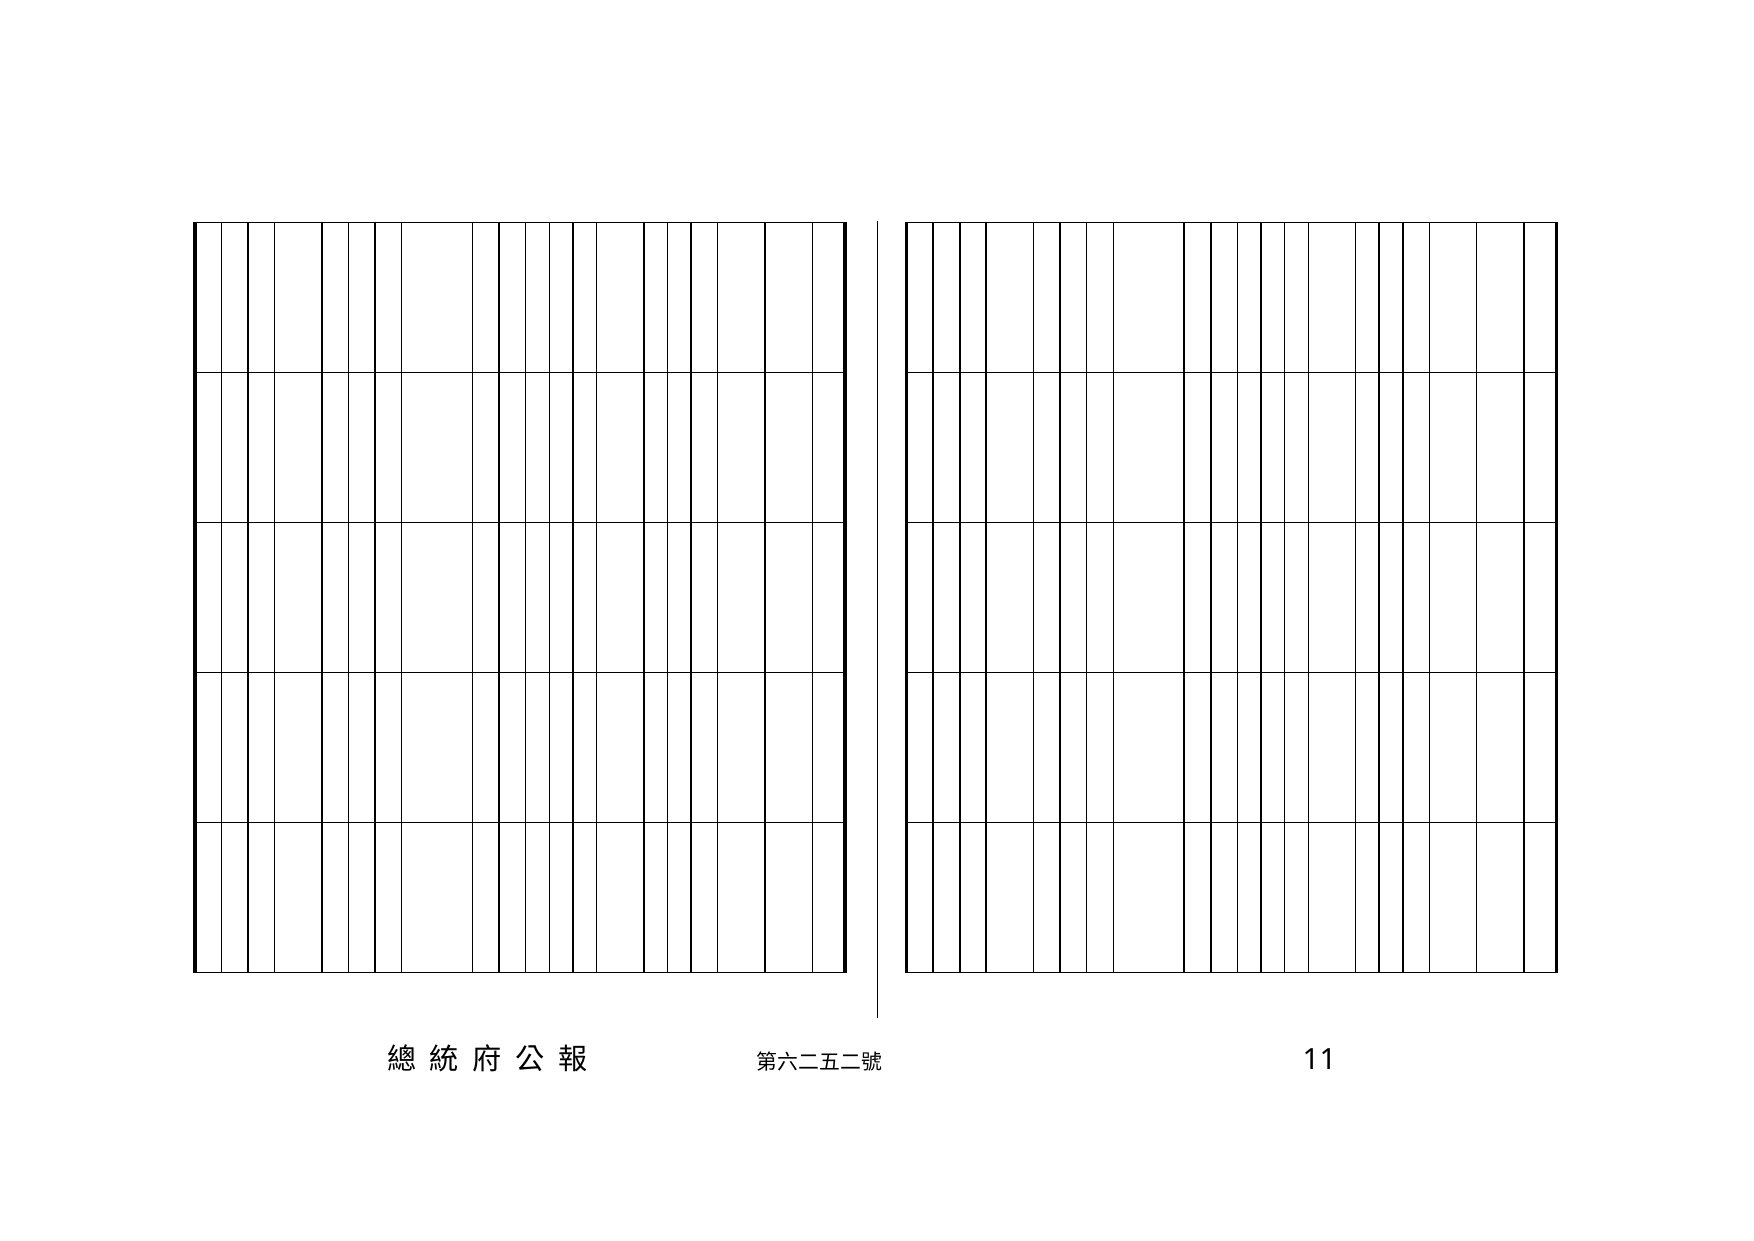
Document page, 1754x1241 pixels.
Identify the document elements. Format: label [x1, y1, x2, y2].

table_cell [1010, 373, 1033, 522]
table_cell [1285, 373, 1308, 522]
table_cell [645, 673, 667, 822]
table_cell [1262, 223, 1284, 372]
table_cell [275, 523, 298, 672]
table_cell [1010, 823, 1033, 972]
table_cell [1525, 223, 1555, 372]
table_cell [692, 223, 717, 372]
table_cell [1453, 523, 1476, 672]
table_cell [323, 223, 348, 372]
table_cell [1087, 823, 1113, 972]
table_cell [550, 673, 572, 822]
table_cell [1309, 673, 1332, 822]
table_cell [1500, 523, 1523, 672]
table_cell [1114, 223, 1137, 372]
table_cell [597, 523, 620, 672]
table_cell [908, 223, 932, 372]
table_cell [425, 373, 449, 522]
table_cell [197, 823, 221, 972]
table_cell [298, 523, 321, 672]
table_cell [323, 823, 348, 972]
table_cell [402, 223, 425, 372]
table_cell [376, 223, 401, 372]
table_cell [1114, 823, 1137, 972]
table_cell [1161, 223, 1183, 372]
table_cell [197, 223, 221, 372]
table_cell [500, 823, 525, 972]
table_cell [1010, 523, 1033, 672]
table_cell [473, 673, 498, 822]
table_cell [249, 673, 274, 822]
table_cell [526, 373, 549, 522]
table_cell [1453, 373, 1476, 522]
table_cell [692, 523, 717, 672]
table_cell [526, 673, 549, 822]
table_cell [402, 373, 425, 522]
table_cell [692, 373, 717, 522]
table_cell [1430, 373, 1453, 522]
table_cell [222, 373, 247, 522]
table_cell [402, 523, 425, 672]
table_cell [1380, 523, 1402, 672]
table_cell [961, 523, 985, 672]
table_cell [449, 673, 472, 822]
table_cell [1500, 223, 1523, 372]
table_cell [668, 523, 690, 672]
table_cell [1500, 673, 1523, 822]
table_cell [1238, 373, 1260, 522]
table_cell [1034, 673, 1059, 822]
table_cell [813, 673, 843, 822]
table_cell [1185, 673, 1210, 822]
table_cell [402, 673, 425, 822]
table_cell [1356, 823, 1378, 972]
table_cell [574, 523, 596, 672]
table_cell [275, 823, 298, 972]
table_cell [1332, 823, 1355, 972]
table_cell [1404, 223, 1429, 372]
table_cell [550, 373, 572, 522]
table_cell [1453, 823, 1476, 972]
table_cell [766, 673, 789, 822]
table_cell [789, 373, 812, 522]
table_cell [1332, 673, 1355, 822]
table_cell [222, 823, 247, 972]
table_cell [645, 523, 667, 672]
table_cell [298, 223, 321, 372]
table_cell [275, 223, 298, 372]
table_cell [741, 823, 764, 972]
table_cell [668, 823, 690, 972]
table_cell [1212, 523, 1237, 672]
table_cell [645, 223, 667, 372]
table_cell [402, 823, 425, 972]
table_cell [1137, 523, 1161, 672]
table_cell [1262, 823, 1284, 972]
table_cell [1309, 373, 1332, 522]
table_cell [645, 823, 667, 972]
table_cell [1285, 223, 1308, 372]
table_cell [766, 223, 789, 372]
table_cell [526, 823, 549, 972]
table_cell [1453, 673, 1476, 822]
table_cell [741, 223, 764, 372]
table_cell [1137, 373, 1161, 522]
table_cell [1380, 223, 1402, 372]
table_cell [1061, 823, 1086, 972]
table_cell [741, 673, 764, 822]
table_cell [718, 223, 741, 372]
table_cell [1525, 823, 1555, 972]
table_cell [1114, 373, 1137, 522]
table_cell [1161, 823, 1183, 972]
table_cell [813, 823, 843, 972]
table_cell [741, 523, 764, 672]
table_cell [718, 523, 741, 672]
table_cell [197, 523, 221, 672]
table_cell [1500, 373, 1523, 522]
table_cell [574, 373, 596, 522]
table_cell [813, 223, 843, 372]
table_cell [1238, 823, 1260, 972]
table_cell [1185, 223, 1210, 372]
table_cell [349, 223, 374, 372]
table_cell [718, 673, 741, 822]
table_cell [349, 673, 374, 822]
table_cell [500, 523, 525, 672]
table_cell [1262, 523, 1284, 672]
table_cell [987, 823, 1010, 972]
table_cell [1238, 523, 1260, 672]
table_cell [1061, 523, 1086, 672]
table_cell [1309, 523, 1332, 672]
table_cell [741, 373, 764, 522]
table_cell [766, 523, 789, 672]
table_cell [1087, 523, 1113, 672]
table_cell [1477, 523, 1500, 672]
table_cell [987, 223, 1010, 372]
table_cell [645, 373, 667, 522]
table_cell [449, 223, 472, 372]
table_cell [425, 223, 449, 372]
table_cell [275, 373, 298, 522]
table_cell [473, 223, 498, 372]
table_cell [473, 523, 498, 672]
table_cell [1061, 373, 1086, 522]
table_cell [1430, 823, 1453, 972]
table_cell [1087, 373, 1113, 522]
table_cell [550, 223, 572, 372]
table_cell [1285, 523, 1308, 672]
table_cell [1525, 373, 1555, 522]
table_cell [961, 823, 985, 972]
table_cell [1161, 523, 1183, 672]
table_cell [1238, 223, 1260, 372]
table_cell [249, 373, 274, 522]
table_cell [813, 523, 843, 672]
table_cell [1356, 673, 1378, 822]
table_cell [1212, 373, 1237, 522]
table_cell [1404, 373, 1429, 522]
table_cell [222, 223, 247, 372]
table_cell [1212, 223, 1237, 372]
table_cell [349, 823, 374, 972]
table_cell [1477, 373, 1500, 522]
table_cell [987, 523, 1010, 672]
table_cell [376, 823, 401, 972]
table_cell [1114, 673, 1137, 822]
table_cell [1309, 823, 1332, 972]
table_cell [1137, 823, 1161, 972]
table_cell [692, 673, 717, 822]
table_cell [449, 523, 472, 672]
table_cell [323, 673, 348, 822]
table_cell [961, 223, 985, 372]
table_cell [449, 373, 472, 522]
table_cell [1380, 673, 1402, 822]
table_cell [1238, 673, 1260, 822]
table_cell [1034, 223, 1059, 372]
table_cell [597, 373, 620, 522]
table_cell [789, 523, 812, 672]
table_cell [1061, 223, 1086, 372]
table_cell [597, 223, 620, 372]
table_cell [668, 223, 690, 372]
table_cell [1010, 223, 1033, 372]
table_cell [222, 523, 247, 672]
table_cell [1430, 223, 1453, 372]
table_cell [934, 373, 959, 522]
table_cell [550, 523, 572, 672]
table_cell [908, 523, 932, 672]
table_cell [526, 223, 549, 372]
table_cell [1500, 823, 1523, 972]
table_cell [1010, 673, 1033, 822]
table_cell [1034, 823, 1059, 972]
table_cell [349, 373, 374, 522]
table_cell [1137, 673, 1161, 822]
table_cell [620, 673, 643, 822]
table_cell [620, 523, 643, 672]
table_cell [376, 523, 401, 672]
table_cell [1212, 673, 1237, 822]
table_cell [473, 823, 498, 972]
table_cell [1332, 523, 1355, 672]
table_cell [1404, 673, 1429, 822]
table_cell [1477, 823, 1500, 972]
table_cell [1161, 673, 1183, 822]
table_cell [934, 823, 959, 972]
table_cell [1185, 823, 1210, 972]
table_cell [1525, 523, 1555, 672]
table_cell [1356, 223, 1378, 372]
table_cell [1430, 673, 1453, 822]
table_cell [1332, 373, 1355, 522]
table_cell [550, 823, 572, 972]
table_cell [574, 823, 596, 972]
table_cell [597, 823, 620, 972]
table_cell [620, 823, 643, 972]
table_cell [1285, 673, 1308, 822]
table_cell [718, 373, 741, 522]
table_cell [1061, 673, 1086, 822]
table_cell [1356, 523, 1378, 672]
table_cell [1114, 523, 1137, 672]
table_cell [1477, 223, 1500, 372]
table_cell [1185, 373, 1210, 522]
table_cell [574, 223, 596, 372]
table_cell [298, 673, 321, 822]
table_cell [1034, 523, 1059, 672]
table_cell [1356, 373, 1378, 522]
table_cell [197, 373, 221, 522]
table_cell [766, 823, 789, 972]
table_cell [425, 673, 449, 822]
table_cell [1262, 373, 1284, 522]
table_cell [789, 823, 812, 972]
table_cell [249, 223, 274, 372]
table_cell [500, 673, 525, 822]
table_cell [1430, 523, 1453, 672]
table_cell [1034, 373, 1059, 522]
table_cell [766, 373, 789, 522]
table_cell [249, 523, 274, 672]
table_cell [1309, 223, 1332, 372]
table_cell [1380, 823, 1402, 972]
table_cell [1332, 223, 1355, 372]
table_cell [934, 223, 959, 372]
table_cell [1137, 223, 1161, 372]
table_cell [1185, 523, 1210, 672]
table_cell [934, 673, 959, 822]
table_cell [813, 373, 843, 522]
table_cell [197, 673, 221, 822]
table_cell [473, 373, 498, 522]
table_cell [1404, 523, 1429, 672]
table_cell [1087, 223, 1113, 372]
table_cell [500, 373, 525, 522]
table_cell [987, 673, 1010, 822]
table_cell [692, 823, 717, 972]
table_cell [1404, 823, 1429, 972]
table_cell [526, 523, 549, 672]
table_cell [425, 823, 449, 972]
table_cell [908, 673, 932, 822]
table_cell [1525, 673, 1555, 822]
table_cell [987, 373, 1010, 522]
table_cell [1212, 823, 1237, 972]
table_cell [323, 373, 348, 522]
table_cell [298, 373, 321, 522]
table_cell [1087, 673, 1113, 822]
table_cell [668, 373, 690, 522]
table_cell [1161, 373, 1183, 522]
table_cell [620, 373, 643, 522]
table_cell [574, 673, 596, 822]
table_cell [789, 223, 812, 372]
table_cell [249, 823, 274, 972]
table_cell [1285, 823, 1308, 972]
table_cell [425, 523, 449, 672]
table_cell [349, 523, 374, 672]
table_cell [668, 673, 690, 822]
table_cell [222, 673, 247, 822]
table_cell [961, 673, 985, 822]
table_cell [1477, 673, 1500, 822]
table_cell [934, 523, 959, 672]
table_cell [961, 373, 985, 522]
table_cell [1380, 373, 1402, 522]
table_cell [376, 373, 401, 522]
table_cell [718, 823, 741, 972]
table_cell [500, 223, 525, 372]
table_cell [908, 823, 932, 972]
table_cell [1262, 673, 1284, 822]
table_cell [620, 223, 643, 372]
table_cell [323, 523, 348, 672]
table_cell [376, 673, 401, 822]
table_cell [1453, 223, 1476, 372]
table_cell [789, 673, 812, 822]
table_cell [298, 823, 321, 972]
table_cell [597, 673, 620, 822]
table_cell [908, 373, 932, 522]
table_cell [449, 823, 472, 972]
table_cell [275, 673, 298, 822]
